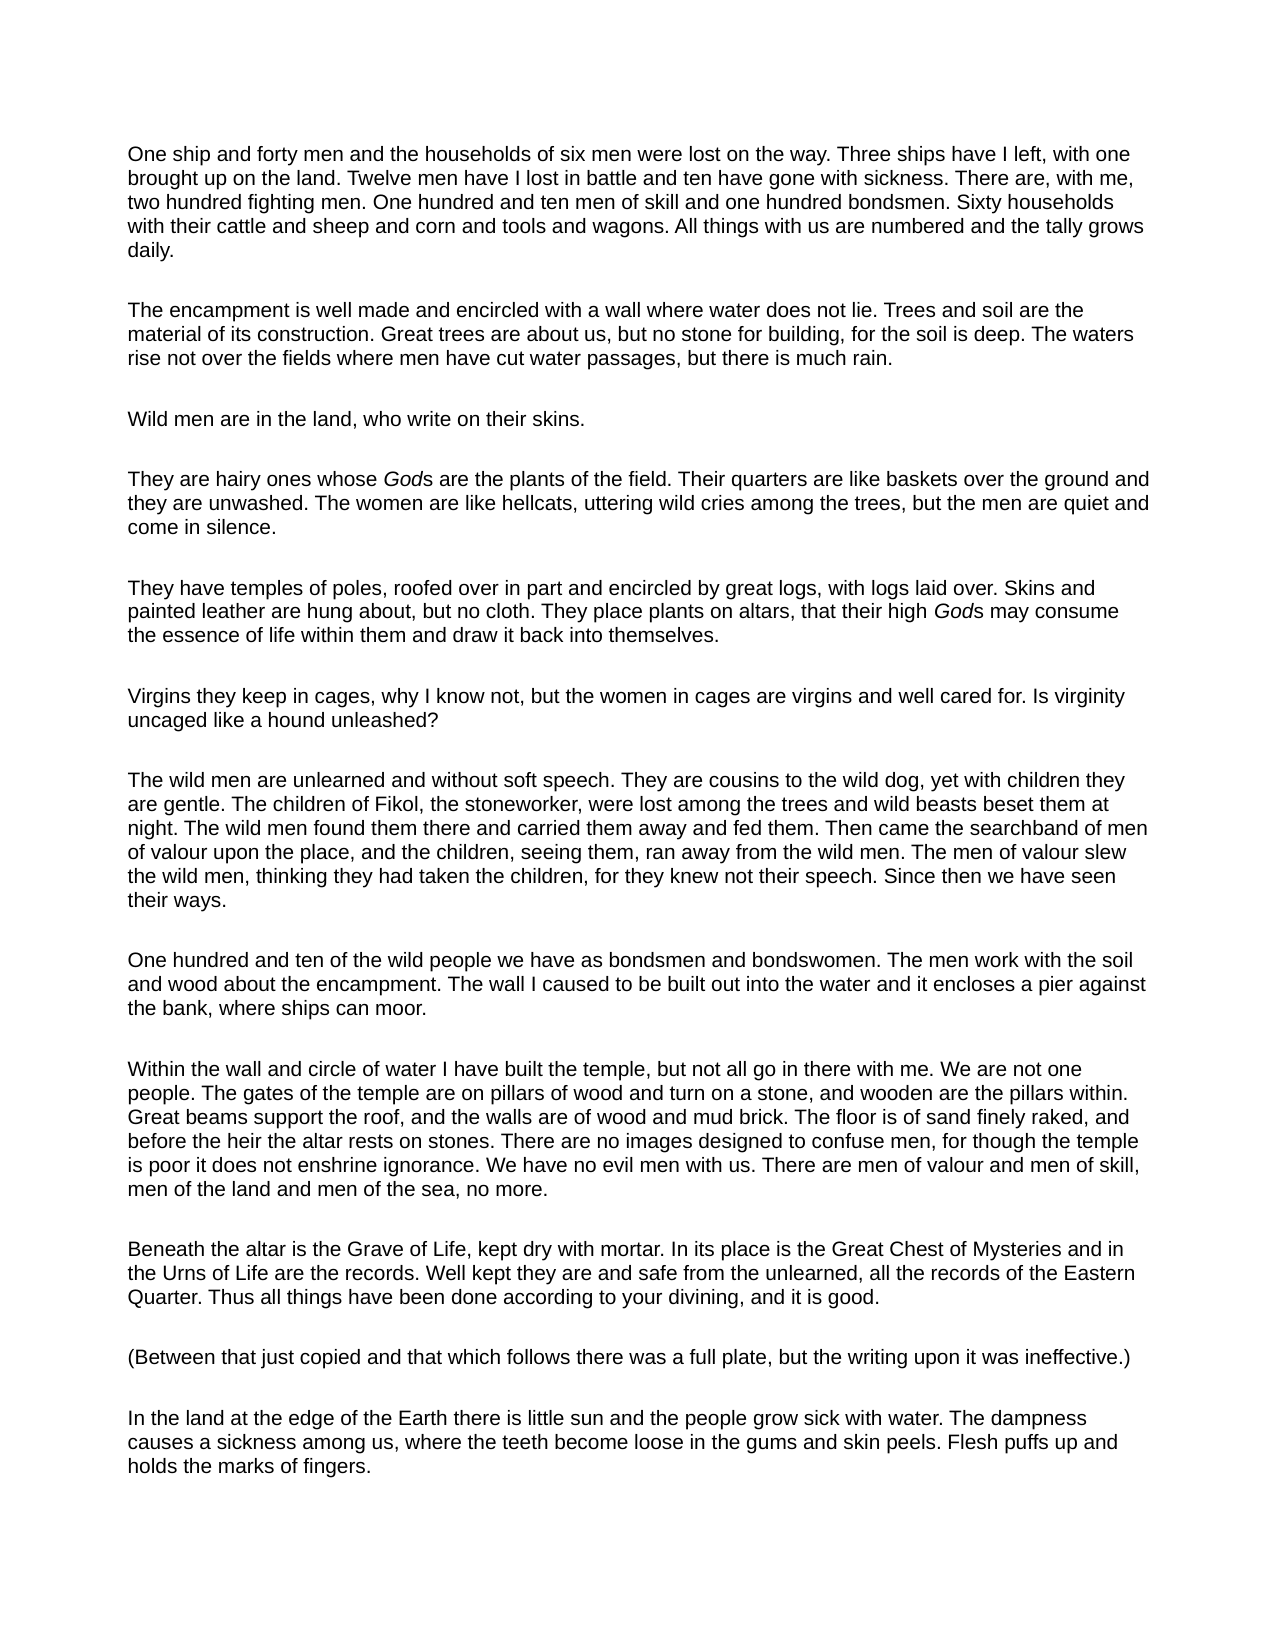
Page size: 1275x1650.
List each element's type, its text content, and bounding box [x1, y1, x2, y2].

text One ship and forty men and the households of six men were lost on the way. Three ships have I left, with one brought up on the land. Twelve men have I lost in battle and ten have gone with sickness. There are, with me, two hundred fighting men. One hundred and ten men of skill and one hundred bondsmen. Sixty households with their cattle and sheep and corn and tools and wagons. All things with us are numbered and the tally grows daily. [127, 118, 1154, 262]
text Beneath the altar is the Grave of Life, kept dry with mortar. In its place is the Great Chest of Mysteries and in the Urns of Life are the records. Well kept they are and safe from the unlearned, all the records of the Eastern Quarter. Thus all things have been done according to your divining, and it is good. [127, 1213, 1154, 1309]
text In the land at the edge of the Earth there is little sun and the people grow sick with water. The dampness causes a sickness among us, where the teeth become loose in the gums and skin peels. Flesh puffs up and holds the marks of fingers. [127, 1382, 1154, 1477]
text The encampment is well made and encircled with a wall where water does not lie. Trees and soil are the material of its construction. Great trees are about us, but no stone for building, for the soil is deep. The waters rise not over the fields where men have cut water passages, but there is much rain. [127, 274, 1154, 370]
text [127, 1490, 1154, 1514]
text One hundred and ten of the wild people we have as bondsmen and bondswomen. The men work with the soil and wood about the encampment. The wall I caused to be built out into the water and it encloses a pier against the bank, where ships can moor. [127, 924, 1154, 1020]
text Wild men are in the land, who write on their skins. [127, 383, 1154, 431]
text (Between that just copied and that which follows there was a full plate, but the writing upon it was ineffective.) [127, 1321, 1154, 1369]
text Within the wall and circle of water I have built the temple, but not all go in there with me. We are not one people. The gates of the temple are on pillars of wood and turn on a stone, and wooden are the pillars within. Great beams support the roof, and the walls are of wood and mud brick. The floor is of sand finely raked, and before the heir the altar rests on stones. There are no images designed to confuse men, for though the temple is poor it does not enshrine ignorance. We have no evil men with us. There are men of valour and men of skill, men of the land and men of the sea, no more. [127, 1033, 1154, 1200]
text They have temples of poles, roofed over in part and encircled by great logs, with logs laid over. Skins and painted leather are hung about, but no cloth. They place plants on altars, that their high Gods may consume the essence of life within them and draw it back into themselves. [127, 551, 1154, 647]
text They are hairy ones whose Gods are the plants of the field. Their quarters are like baskets over the ground and they are unwashed. The women are like hellcats, uttering wild cries among the trees, but the men are quiet and come in silence. [127, 443, 1154, 539]
text The wild men are unlearned and without soft speech. They are cousins to the wild dog, yet with children they are gentle. The children of Fikol, the stoneworker, were lost among the trees and wild beasts beset them at night. The wild men found them there and carried them away and fed them. Then came the searchband of men of valour upon the place, and the children, seeing them, ran away from the wild men. The men of valour slew the wild men, thinking they had taken the children, for they knew not their speech. Since then we have seen their ways. [127, 744, 1154, 912]
text Virgins they keep in cages, why I know not, but the women in cages are virgins and well cared for. Is virginity uncaged like a hound unleashed? [127, 660, 1154, 732]
